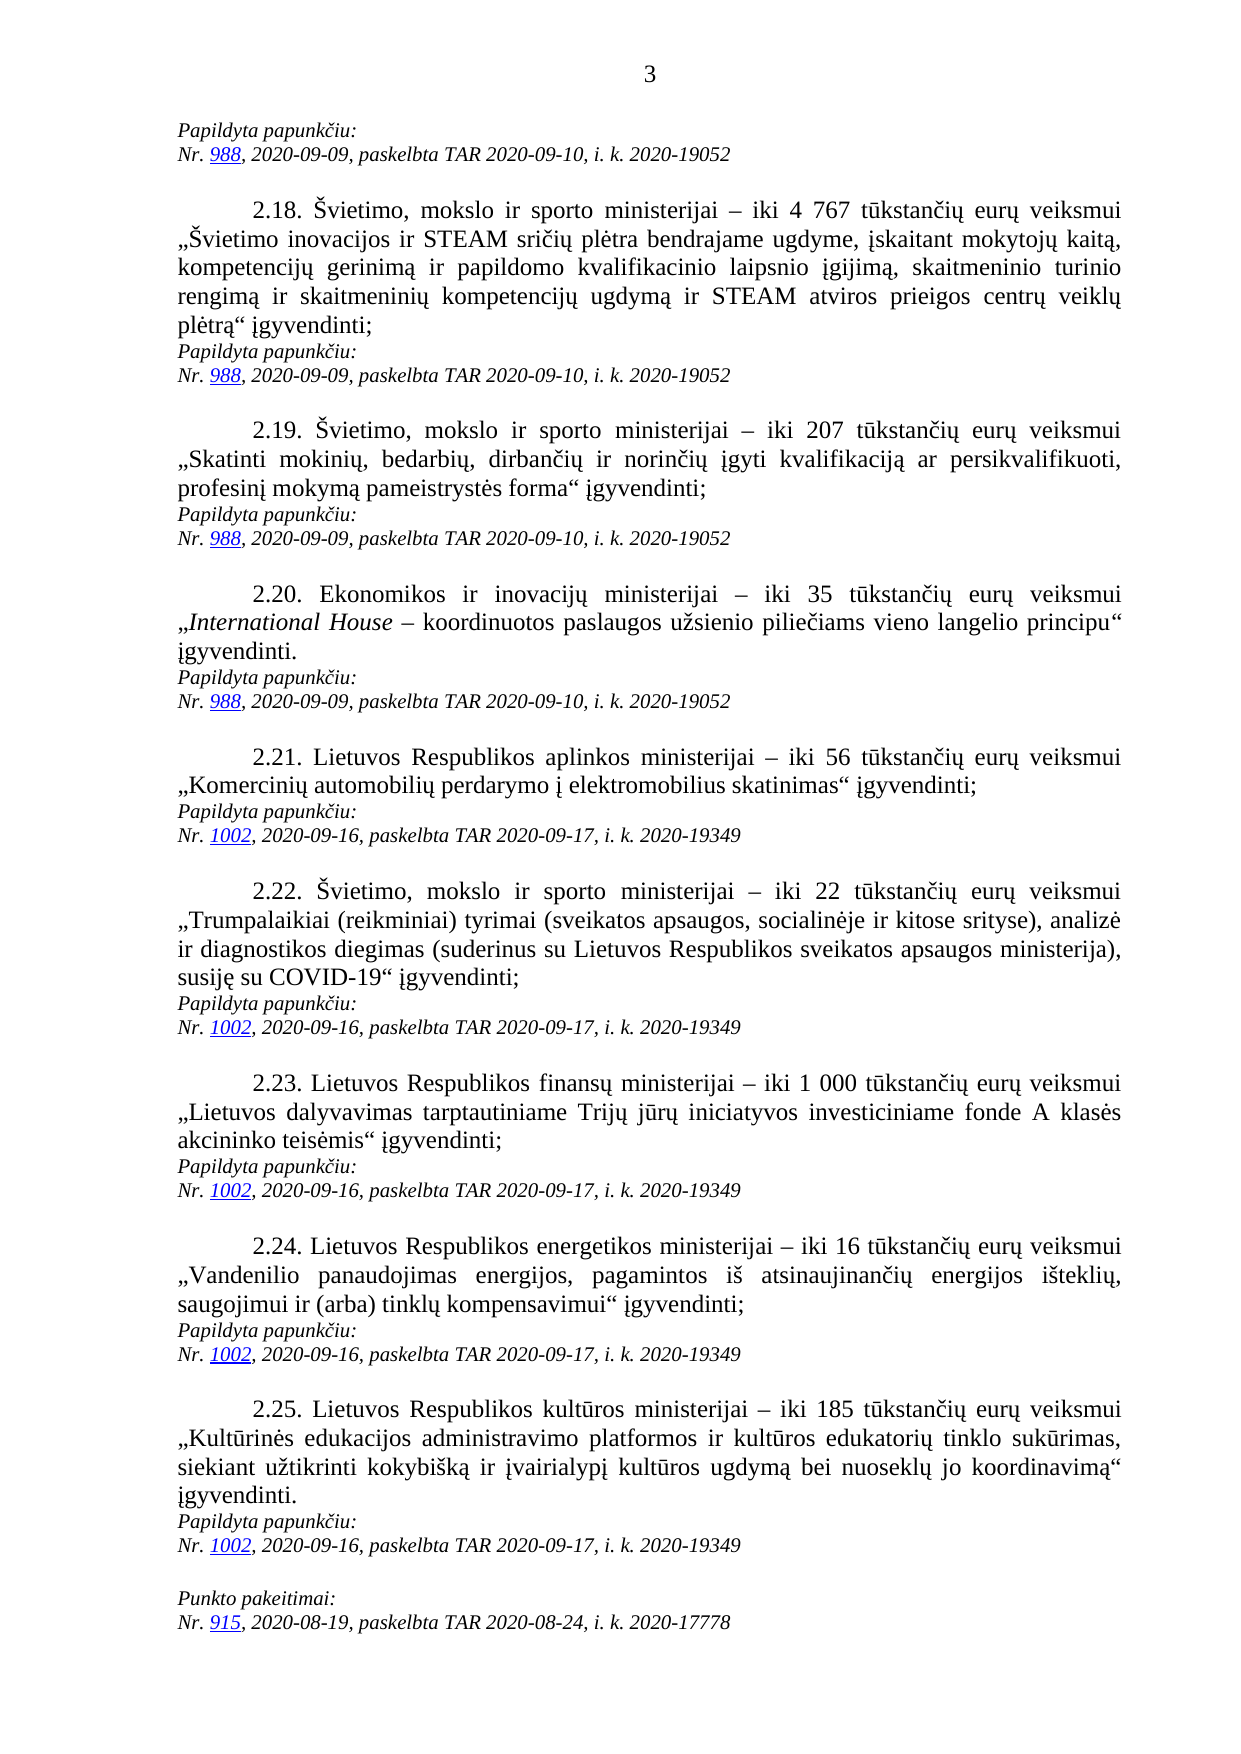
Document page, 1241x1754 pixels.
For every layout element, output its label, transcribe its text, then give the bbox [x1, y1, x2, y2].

text Nr. 988, 2020-09-09, paskelbta TAR 2020-09-10, i. k. 2020-19052 [177, 142, 1122, 166]
text 2.22. Švietimo, mokslo ir sporto ministerijai – iki 22 tūkstančių eurų veiksmui „Trumpalaikiai (reikminiai) tyrimai (sveikatos apsaugos, socialinėje ir kitose srityse), analizė ir diagnostikos diegimas (suderinus su Lietuvos Respublikos sveikatos apsaugos ministerija), susiję su COVID-19“ įgyvendinti; [177, 876, 1122, 991]
text Papildyta papunkčiu: [177, 665, 1122, 689]
text 2.18. Švietimo, mokslo ir sporto ministerijai – iki 4 767 tūkstančių eurų veiksmui „Švietimo inovacijos ir STEAM sričių plėtra bendrajame ugdyme, įskaitant mokytojų kaitą, kompetencijų gerinimą ir papildomo kvalifikacinio laipsnio įgijimą, skaitmeninio turinio rengimą ir skaitmeninių kompetencijų ugdymą ir STEAM atviros prieigos centrų veiklų plėtrą“ įgyvendinti; [177, 195, 1122, 339]
text Papildyta papunkčiu: [177, 1317, 1122, 1342]
text Nr. 915, 2020-08-19, paskelbta TAR 2020-08-24, i. k. 2020-17778 [177, 1610, 1122, 1634]
text 2.23. Lietuvos Respublikos finansų ministerijai – iki 1 000 tūkstančių eurų veiksmui „Lietuvos dalyvavimas tarptautiniame Trijų jūrų iniciatyvos investiciniame fonde A klasės akcininko teisėmis“ įgyvendinti; [177, 1068, 1122, 1154]
text 2.19. Švietimo, mokslo ir sporto ministerijai – iki 207 tūkstančių eurų veiksmui „Skatinti mokinių, bedarbių, dirbančių ir norinčių įgyti kvalifikaciją ar persikvalifikuoti, profesinį mokymą pameistrystės forma“ įgyvendinti; [177, 416, 1122, 502]
text Papildyta papunkčiu: [177, 1509, 1122, 1533]
text Papildyta papunkčiu: [177, 118, 1122, 142]
text Papildyta papunkčiu: [177, 339, 1122, 363]
text Nr. 988, 2020-09-09, paskelbta TAR 2020-09-10, i. k. 2020-19052 [177, 526, 1122, 550]
text Papildyta papunkčiu: [177, 799, 1122, 823]
text 2.21. Lietuvos Respublikos aplinkos ministerijai – iki 56 tūkstančių eurų veiksmui „Komercinių automobilių perdarymo į elektromobilius skatinimas“ įgyvendinti; [177, 742, 1122, 799]
text Papildyta papunkčiu: [177, 1154, 1122, 1178]
text 2.25. Lietuvos Respublikos kultūros ministerijai – iki 185 tūkstančių eurų veiksmui „Kultūrinės edukacijos administravimo platformos ir kultūros edukatorių tinklo sukūrimas, siekiant užtikrinti kokybišką ir įvairialypį kultūros ugdymą bei nuoseklų jo koordinavimą“ įgyvendinti. [177, 1394, 1122, 1509]
text Nr. 1002, 2020-09-16, paskelbta TAR 2020-09-17, i. k. 2020-19349 [177, 1533, 1122, 1557]
text Nr. 1002, 2020-09-16, paskelbta TAR 2020-09-17, i. k. 2020-19349 [177, 1342, 1122, 1366]
text Papildyta papunkčiu: [177, 502, 1122, 526]
text Papildyta papunkčiu: [177, 991, 1122, 1015]
text Nr. 988, 2020-09-09, paskelbta TAR 2020-09-10, i. k. 2020-19052 [177, 689, 1122, 713]
text Nr. 1002, 2020-09-16, paskelbta TAR 2020-09-17, i. k. 2020-19349 [177, 1178, 1122, 1202]
text Nr. 988, 2020-09-09, paskelbta TAR 2020-09-10, i. k. 2020-19052 [177, 363, 1122, 387]
text 2.20. Ekonomikos ir inovacijų ministerijai – iki 35 tūkstančių eurų veiksmui „International House – koordinuotos paslaugos užsienio piliečiams vieno langelio principu“ įgyvendinti. [177, 579, 1122, 665]
text Nr. 1002, 2020-09-16, paskelbta TAR 2020-09-17, i. k. 2020-19349 [177, 823, 1122, 847]
text 2.24. Lietuvos Respublikos energetikos ministerijai – iki 16 tūkstančių eurų veiksmui „Vandenilio panaudojimas energijos, pagamintos iš atsinaujinančių energijos išteklių, saugojimui ir (arba) tinklų kompensavimui“ įgyvendinti; [177, 1231, 1122, 1317]
text Punkto pakeitimai: [177, 1586, 1122, 1610]
text Nr. 1002, 2020-09-16, paskelbta TAR 2020-09-17, i. k. 2020-19349 [177, 1015, 1122, 1039]
